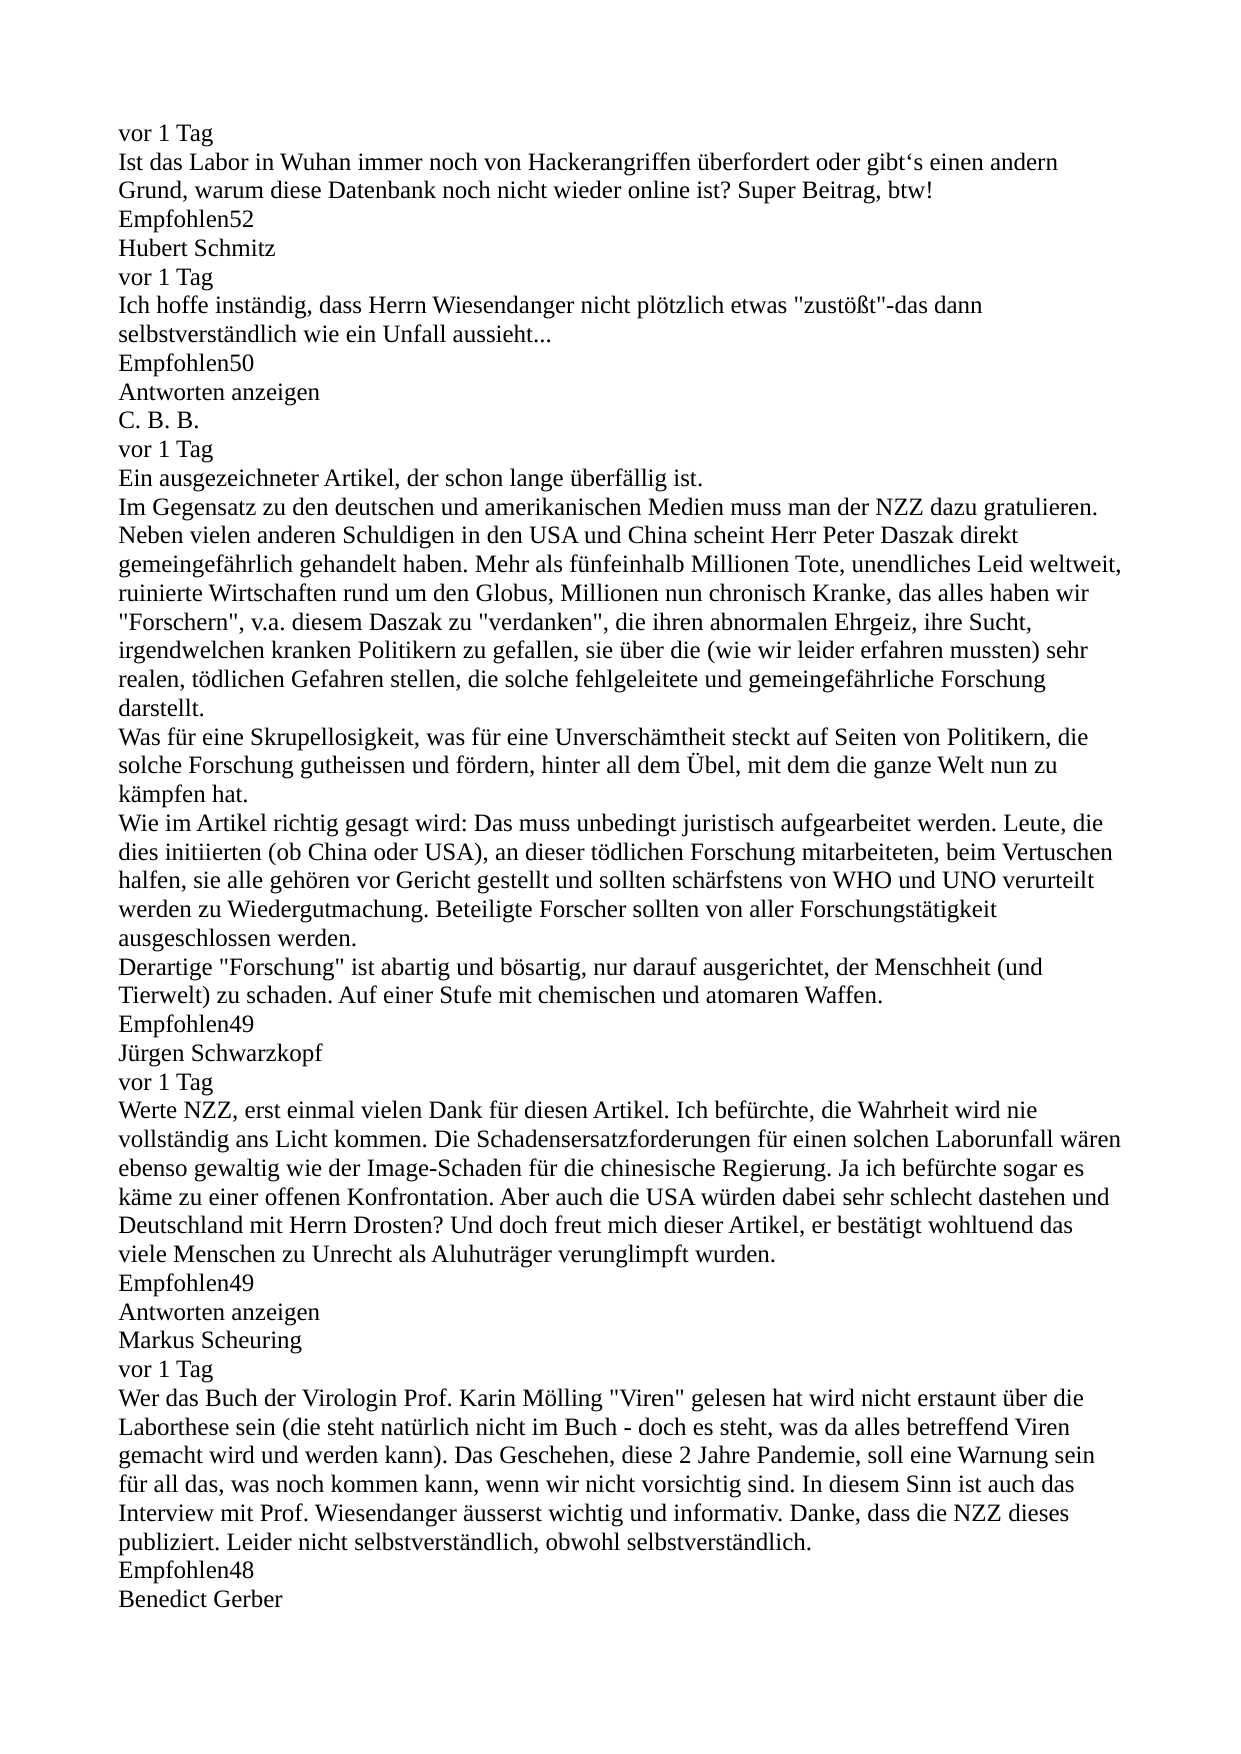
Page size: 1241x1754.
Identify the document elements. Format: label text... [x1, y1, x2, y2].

text Neben vielen anderen Schuldigen in den USA und China scheint Herr Peter Daszak direkt gemeingefährlich gehandelt haben. Mehr als fünfeinhalb Millionen Tote, unendliches Leid weltweit, ruinierte Wirtschaften rund um den Globus, Millionen nun chronisch Kranke, das alles haben wir "Forschern", v.a. diesem Daszak zu "verdanken", die ihren abnormalen Ehrgeiz, ihre Sucht, irgendwelchen kranken Politikern zu gefallen, sie über die (wie wir leider erfahren mussten) sehr realen, tödlichen Gefahren stellen, die solche fehlgeleitete und gemeingefährliche Forschung darstellt. [118, 521, 1122, 722]
text Ich hoffe inständig, dass Herrn Wiesendanger nicht plötzlich etwas "zustößt"-das dann selbstverständlich wie ein Unfall aussieht... [118, 291, 1122, 348]
text Ein ausgezeichneter Artikel, der schon lange überfällig ist. [118, 463, 1122, 492]
text Empfohlen49 [118, 1009, 1122, 1038]
text Antworten anzeigen [118, 377, 1122, 406]
text Benedict Gerber [118, 1584, 1122, 1613]
text Werte NZZ, erst einmal vielen Dank für diesen Artikel. Ich befürchte, die Wahrheit wird nie vollständig ans Licht kommen. Die Schadensersatzforderungen für einen solchen Laborunfall wären ebenso gewaltig wie der Image-Schaden für die chinesische Regierung. Ja ich befürchte sogar es käme zu einer offenen Konfrontation. Aber auch die USA würden dabei sehr schlecht dastehen und Deutschland mit Herrn Drosten? Und doch freut mich dieser Artikel, er bestätigt wohltuend das viele Menschen zu Unrecht als Aluhuträger verunglimpft wurden. [118, 1096, 1122, 1268]
text Empfohlen49 [118, 1268, 1122, 1297]
text Antworten anzeigen [118, 1297, 1122, 1326]
text Im Gegensatz zu den deutschen und amerikanischen Medien muss man der NZZ dazu gratulieren. [118, 492, 1122, 521]
text Wer das Buch der Virologin Prof. Karin Mölling "Viren" gelesen hat wird nicht erstaunt über die Laborthese sein (die steht natürlich nicht im Buch - doch es steht, was da alles betreffend Viren gemacht wird und werden kann). Das Geschehen, diese 2 Jahre Pandemie, soll eine Warnung sein für all das, was noch kommen kann, wenn wir nicht vorsichtig sind. In diesem Sinn ist auch das Interview mit Prof. Wiesendanger äusserst wichtig und informativ. Danke, dass die NZZ dieses publiziert. Leider nicht selbstverständlich, obwohl selbstverständlich. [118, 1383, 1122, 1556]
text vor 1 Tag [118, 118, 1122, 147]
text vor 1 Tag [118, 262, 1122, 291]
text Empfohlen50 [118, 348, 1122, 377]
text Markus Scheuring [118, 1326, 1122, 1354]
text Hubert Schmitz [118, 233, 1122, 262]
text vor 1 Tag [118, 1067, 1122, 1096]
text Jürgen Schwarzkopf [118, 1038, 1122, 1067]
text Ist das Labor in Wuhan immer noch von Hackerangriffen überfordert oder gibt‘s einen andern Grund, warum diese Datenbank noch nicht wieder online ist? Super Beitrag, btw! [118, 147, 1122, 204]
text Was für eine Skrupellosigkeit, was für eine Unverschämtheit steckt auf Seiten von Politikern, die solche Forschung gutheissen und fördern, hinter all dem Übel, mit dem die ganze Welt nun zu kämpfen hat. [118, 722, 1122, 808]
text C. B. B. [118, 406, 1122, 434]
text Empfohlen48 [118, 1556, 1122, 1584]
text vor 1 Tag [118, 434, 1122, 463]
text Wie im Artikel richtig gesagt wird: Das muss unbedingt juristisch aufgearbeitet werden. Leute, die dies initiierten (ob China oder USA), an dieser tödlichen Forschung mitarbeiteten, beim Vertuschen halfen, sie alle gehören vor Gericht gestellt und sollten schärfstens von WHO und UNO verurteilt werden zu Wiedergutmachung. Beteiligte Forscher sollten von aller Forschungstätigkeit ausgeschlossen werden. [118, 808, 1122, 952]
text vor 1 Tag [118, 1354, 1122, 1383]
text Derartige "Forschung" ist abartig und bösartig, nur darauf ausgerichtet, der Menschheit (und Tierwelt) zu schaden. Auf einer Stufe mit chemischen und atomaren Waffen. [118, 952, 1122, 1009]
text Empfohlen52 [118, 204, 1122, 233]
